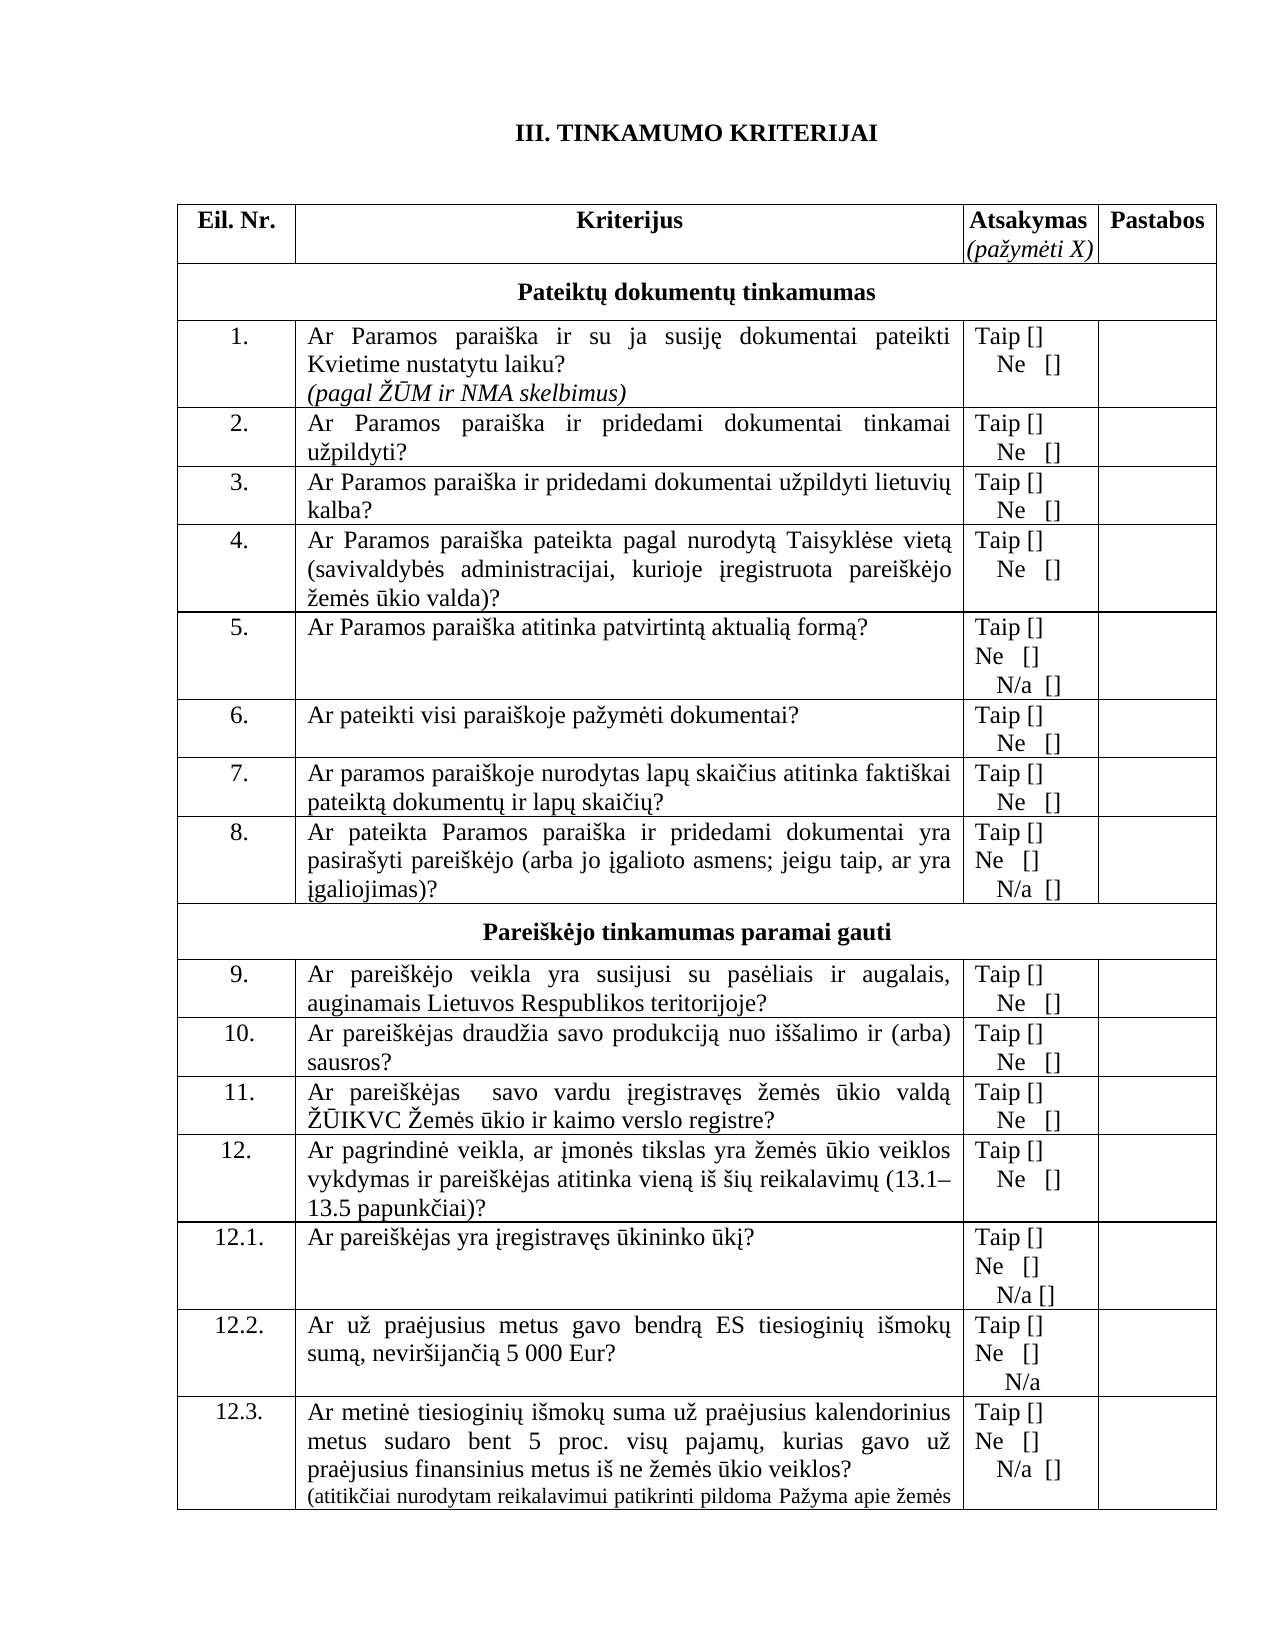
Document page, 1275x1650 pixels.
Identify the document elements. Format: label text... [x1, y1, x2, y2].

table_cell Taip [] Ne [] N/a [] [964, 1397, 1098, 1508]
table_cell Taip [] Ne [] N/a [] [964, 817, 1098, 903]
table_cell Taip [] Ne [] [964, 700, 1098, 757]
table_cell 9. [178, 960, 295, 1017]
table_cell [1099, 700, 1216, 757]
table_cell Ar pareiškėjas yra įregistravęs ūkininko ūkį? [296, 1223, 963, 1309]
table_cell Ar Paramos paraiška ir su ja susiję dokumentai pateikti Kvietime nustatytu laiku? (pagal ŽŪM ir NMA skelbimus) [296, 321, 963, 407]
table_cell [1099, 613, 1216, 699]
table_cell Ar pateikti visi paraiškoje pažymėti dokumentai? [296, 700, 963, 757]
table_cell Pareiškėjo tinkamumas paramai gauti [178, 904, 1216, 958]
text III. TINKAMUMO KRITERIJAI [177, 118, 1216, 147]
table_cell [1099, 960, 1216, 1017]
table_cell Ar Paramos paraiška ir pridedami dokumentai tinkamai užpildyti? [296, 408, 963, 466]
table_cell 6. [178, 700, 295, 757]
table_header Pastabos [1099, 205, 1216, 263]
table_cell 7. [178, 758, 295, 816]
table_cell Pateiktų dokumentų tinkamumas [178, 264, 1216, 320]
table_cell Taip [] Ne [] [964, 1135, 1098, 1221]
table_cell Taip [] Ne [] [964, 758, 1098, 816]
table_cell 1. [178, 321, 295, 407]
table_cell Taip [] Ne [] [964, 467, 1098, 524]
table_cell 10. [178, 1018, 295, 1076]
table_cell Taip [] Ne [] N/a  [964, 1310, 1098, 1396]
table_cell Ar pareiškėjo veikla yra susijusi su pasėliais ir augalais, auginamais Lietuvos Respublikos teritorijoje? [296, 960, 963, 1017]
table_cell [1099, 1310, 1216, 1396]
table_cell Ar pareiškėjas savo vardu įregistravęs žemės ūkio valdą ŽŪIKVC Žemės ūkio ir kaimo verslo registre? [296, 1077, 963, 1134]
table_cell 11. [178, 1077, 295, 1134]
table_cell Taip [] Ne [] [964, 1077, 1098, 1134]
table_cell Ar pagrindinė veikla, ar įmonės tikslas yra žemės ūkio veiklos vykdymas ir pareiškėjas atitinka vieną iš šių reikalavimų (13.1–13.5 papunkčiai)? [296, 1135, 963, 1221]
table_cell Taip [] Ne [] [964, 1018, 1098, 1076]
table_cell [1099, 758, 1216, 816]
table_cell Ar metinė tiesioginių išmokų suma už praėjusius kalendorinius metus sudaro bent 5 proc. visų pajamų, kurias gavo už praėjusius finansinius metus iš ne žemės ūkio veiklos? (atitikčiai nurodytam reikalavimui patikrinti pildoma Pažyma apie žemės [296, 1397, 963, 1508]
table_cell 5. [178, 613, 295, 699]
table_cell Taip [] Ne [] N/a [] [964, 613, 1098, 699]
table_cell [1099, 1397, 1216, 1508]
table_cell Ar pateikta Paramos paraiška ir pridedami dokumentai yra pasirašyti pareiškėjo (arba jo įgalioto asmens; jeigu taip, ar yra įgaliojimas)? [296, 817, 963, 903]
table_cell [1099, 467, 1216, 524]
table_cell Taip [] Ne [] [964, 408, 1098, 466]
table_cell Taip [] Ne [] [964, 960, 1098, 1017]
table_header Eil. Nr. [178, 205, 295, 263]
table_cell 12.3. [178, 1397, 295, 1508]
table_cell [1099, 817, 1216, 903]
table_cell [1099, 525, 1216, 611]
table_cell 12.2. [178, 1310, 295, 1396]
table_cell Taip [] Ne [] N/a [] [964, 1223, 1098, 1309]
table_cell 4. [178, 525, 295, 611]
table_cell Ar Paramos paraiška atitinka patvirtintą aktualią formą? [296, 613, 963, 699]
table_cell 3. [178, 467, 295, 524]
table_cell 8. [178, 817, 295, 903]
table_cell [1099, 1077, 1216, 1134]
table_cell Ar paramos paraiškoje nurodytas lapų skaičius atitinka faktiškai pateiktą dokumentų ir lapų skaičių? [296, 758, 963, 816]
table_cell Ar už praėjusius metus gavo bendrą ES tiesioginių išmokų sumą, neviršijančią 5 000 Eur? [296, 1310, 963, 1396]
table_cell 12.1. [178, 1223, 295, 1309]
table_cell Taip [] Ne [] [964, 525, 1098, 611]
table_cell [1099, 321, 1216, 407]
table_cell [1099, 1135, 1216, 1221]
table_cell [1099, 408, 1216, 466]
table_cell [1099, 1018, 1216, 1076]
table_cell Ar Paramos paraiška ir pridedami dokumentai užpildyti lietuvių kalba? [296, 467, 963, 524]
table_cell Ar Paramos paraiška pateikta pagal nurodytą Taisyklėse vietą (savivaldybės administracijai, kurioje įregistruota pareiškėjo žemės ūkio valda)? [296, 525, 963, 611]
table_cell [1099, 1223, 1216, 1309]
table_cell Ar pareiškėjas draudžia savo produkciją nuo iššalimo ir (arba) sausros? [296, 1018, 963, 1076]
table_header Atsakymas (pažymėti X) [964, 205, 1098, 263]
table_cell 2. [178, 408, 295, 466]
table_cell 12. [178, 1135, 295, 1221]
table_cell Taip [] Ne [] [964, 321, 1098, 407]
table_header Kriterijus [296, 205, 963, 263]
